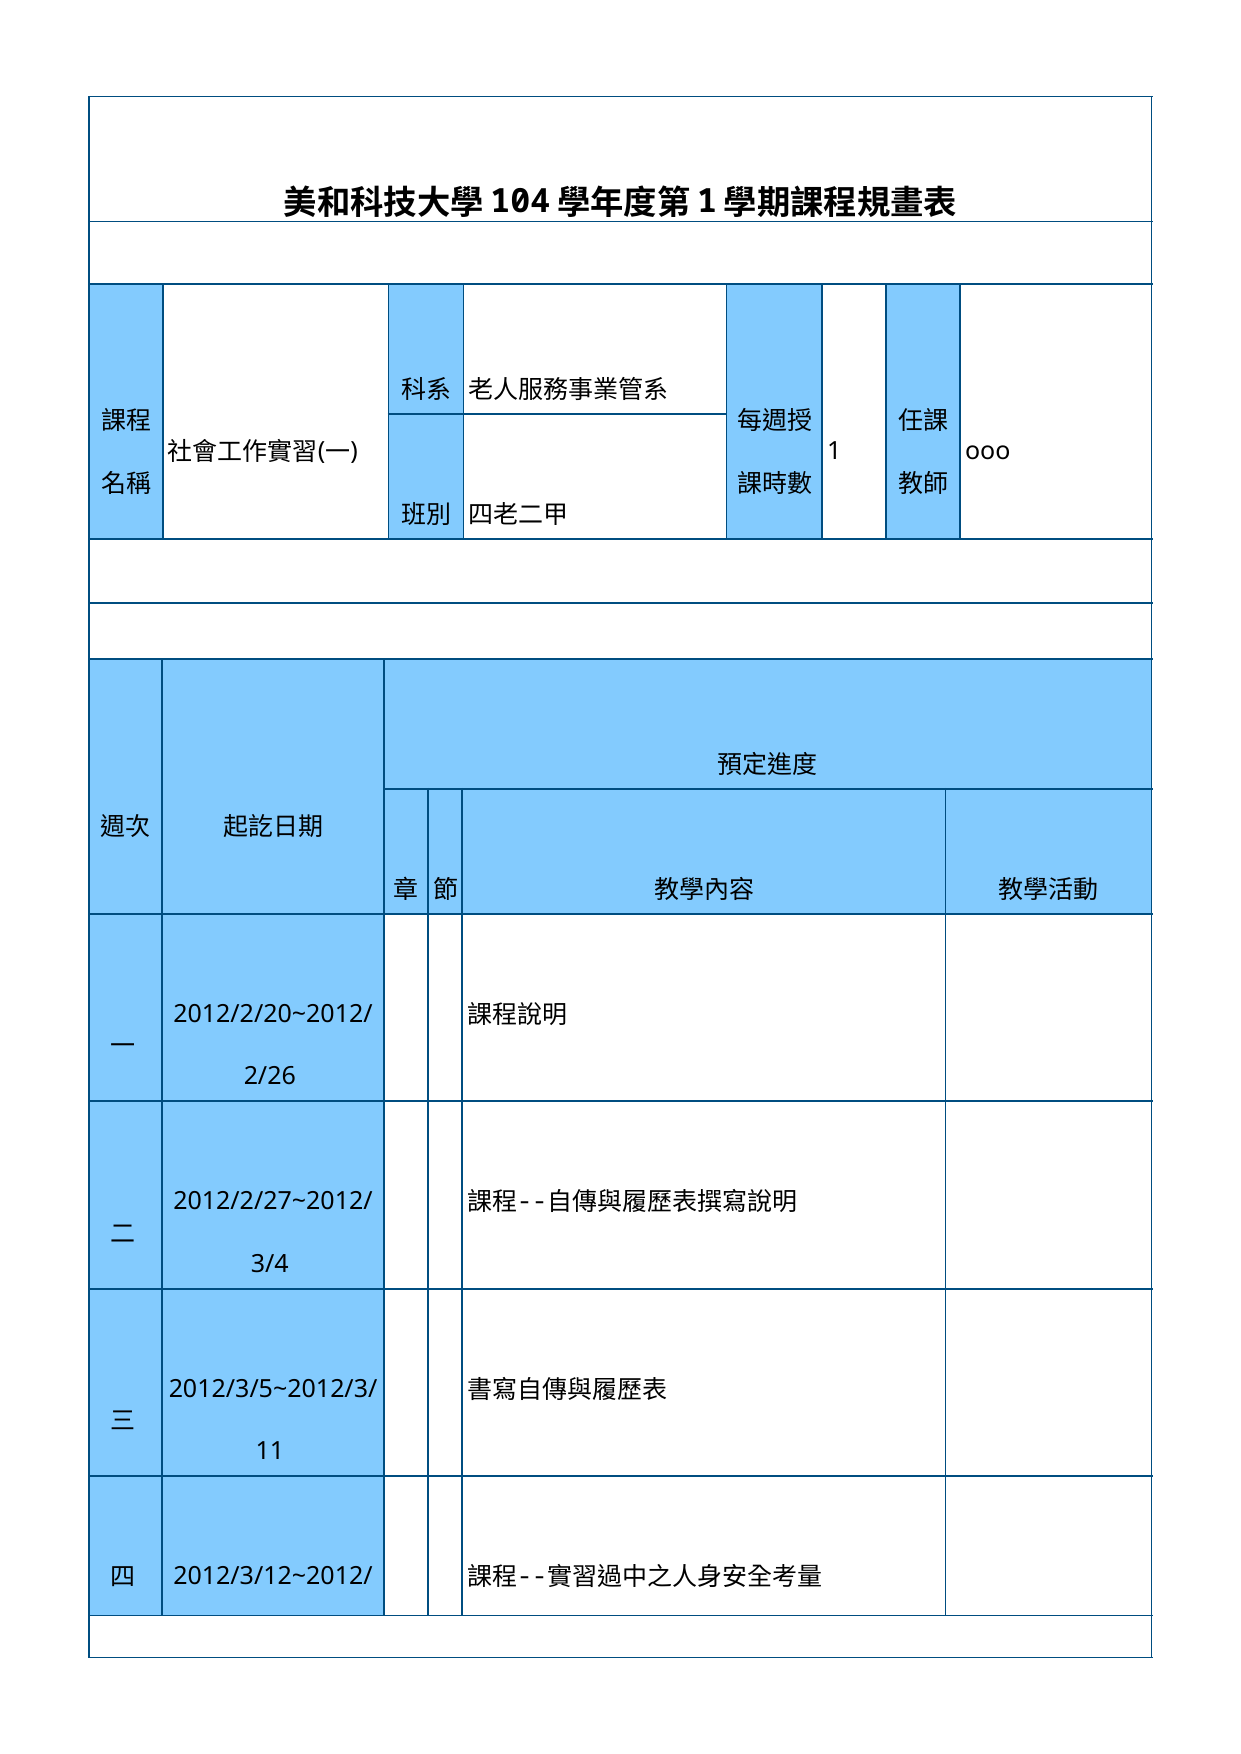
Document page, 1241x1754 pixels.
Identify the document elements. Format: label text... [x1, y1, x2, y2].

table_header 課程 名稱 [90, 285, 162, 538]
table_cell [946, 1102, 1151, 1288]
table_cell [90, 540, 1151, 602]
table_cell 三 [90, 1290, 161, 1475]
table_cell [429, 915, 461, 1100]
table_cell 2012/3/12~2012/ [163, 1477, 383, 1615]
table_cell 2012/2/20~2012/2/26 [163, 915, 383, 1100]
table_cell [385, 1477, 427, 1615]
table_cell [429, 1477, 461, 1615]
table_cell [90, 222, 1151, 283]
table_cell 章 [385, 790, 427, 913]
table_cell 課程--自傳與履歷表撰寫說明 [463, 1102, 945, 1288]
table_header 週次 [90, 660, 161, 913]
table_cell [90, 604, 1151, 658]
table_cell 課程--實習過中之人身安全考量 [463, 1477, 945, 1615]
table_header 科系 [389, 285, 463, 413]
table_header 任課 教師 [887, 285, 959, 538]
table_cell [946, 1290, 1151, 1475]
table_cell 一 [90, 915, 161, 1100]
table_cell [946, 915, 1151, 1100]
table_cell 教學活動 [946, 790, 1151, 913]
table_cell [385, 1102, 427, 1288]
table_cell [385, 915, 427, 1100]
table_cell 2012/2/27~2012/3/4 [163, 1102, 383, 1288]
table_cell [385, 1290, 427, 1475]
table_cell [429, 1290, 461, 1475]
table_cell 四 [90, 1477, 161, 1615]
table_header 預定進度 [385, 660, 1151, 788]
table_cell [429, 1102, 461, 1288]
table_header 1 [823, 285, 885, 538]
table_cell 二 [90, 1102, 161, 1288]
table_header 老人服務事業管系 [464, 285, 726, 413]
table_header 社會工作實習(一) [164, 285, 388, 538]
table_cell 教學內容 [463, 790, 945, 913]
table_header ooo [961, 285, 1151, 538]
table_cell 四老二甲 [464, 415, 726, 538]
table_cell 書寫自傳與履歷表 [463, 1290, 945, 1475]
table_cell 班別 [389, 415, 463, 538]
table_cell [946, 1477, 1151, 1615]
table_cell [90, 1616, 1151, 1656]
table_header 美和科技大學104學年度第1學期課程規畫表 [90, 97, 1151, 221]
table_cell 2012/3/5~2012/3/11 [163, 1290, 383, 1475]
table_header 每週授 課時數 [727, 285, 821, 538]
table_header 起訖日期 [163, 660, 383, 913]
table_cell 課程說明 [463, 915, 945, 1100]
table_cell 節 [429, 790, 461, 913]
